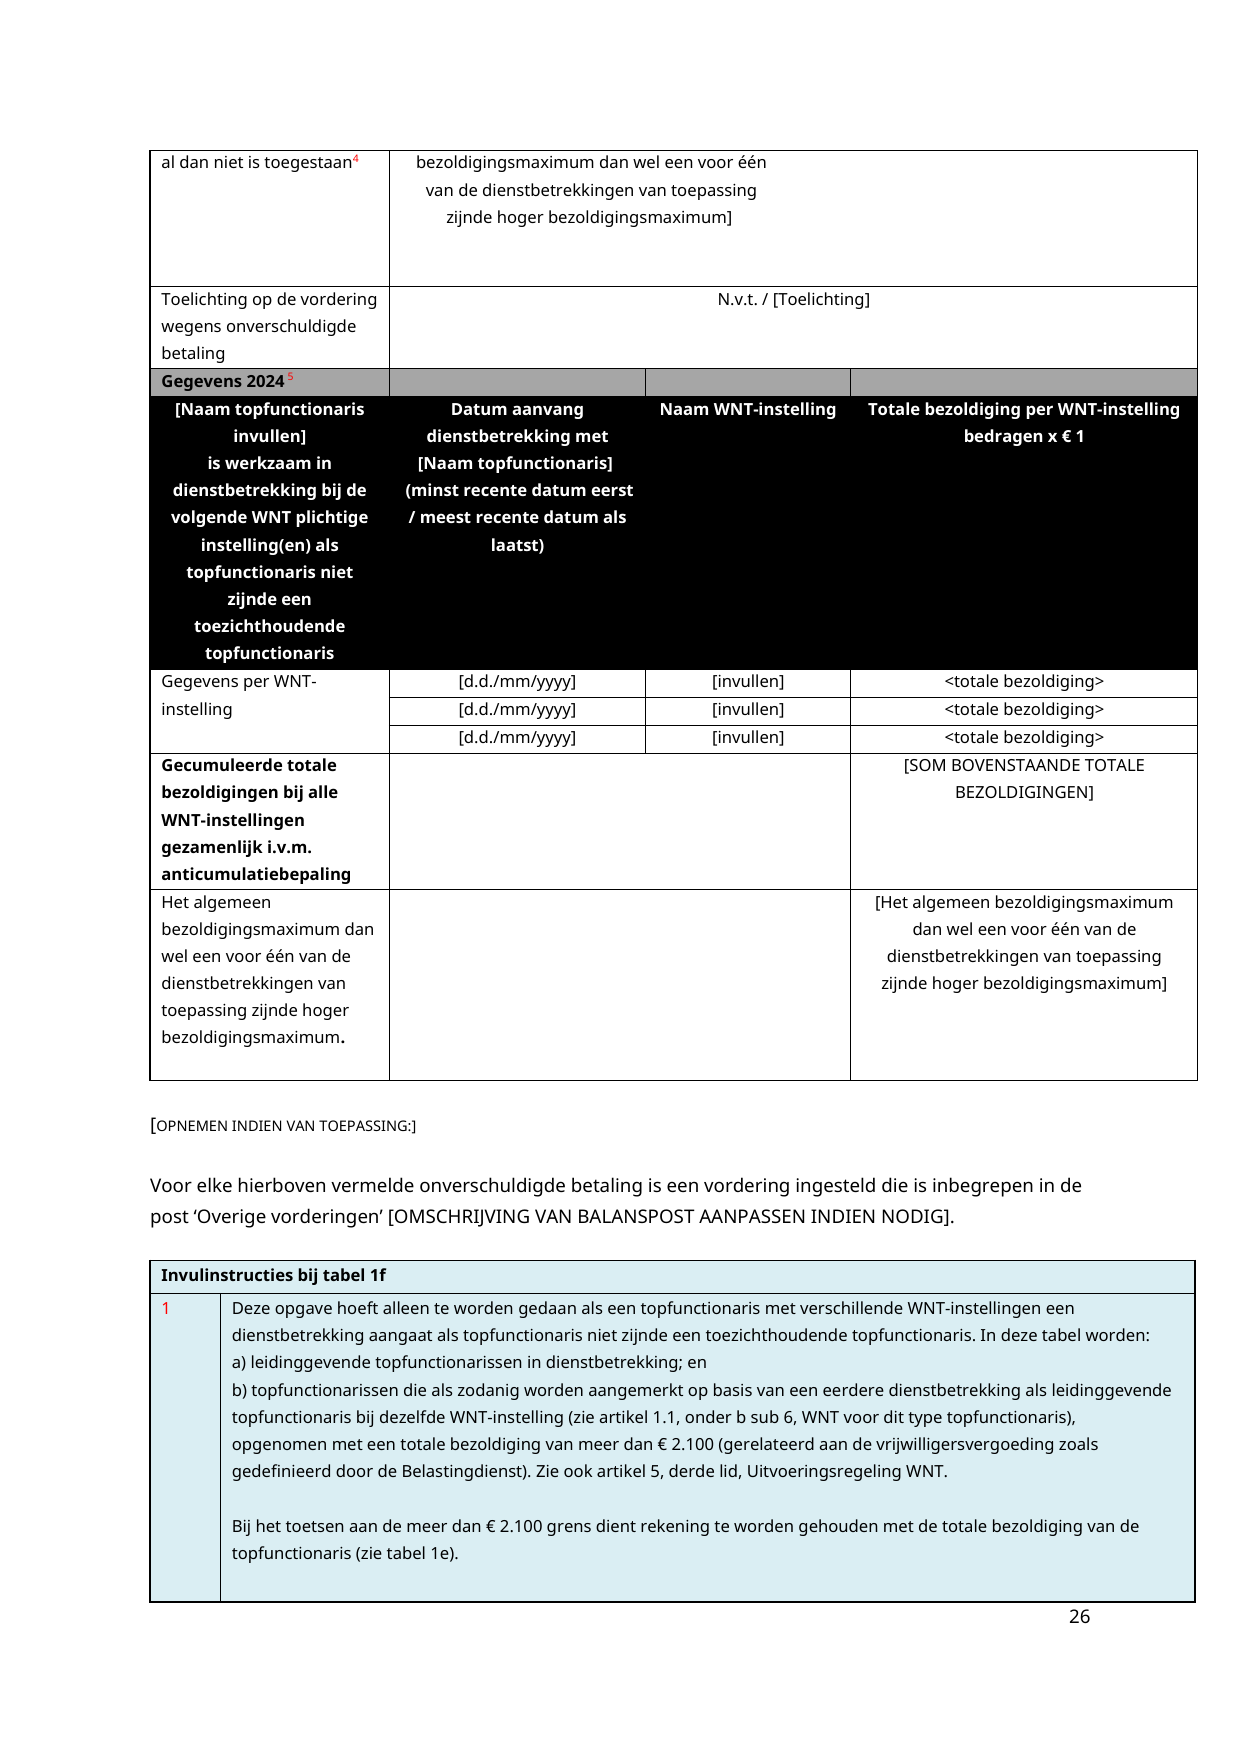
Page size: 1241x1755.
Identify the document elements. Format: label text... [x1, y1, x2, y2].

table_cell [d.d./mm/yyyy] [390, 698, 645, 725]
table_cell Datum aanvang dienstbetrekking met [Naam topfunctionaris] (minst recente datum eerst / meest recente datum als laatst) [390, 397, 645, 669]
table_cell [390, 890, 850, 1080]
table_cell [invullen] [646, 698, 850, 725]
table_cell <totale bezoldiging> [851, 670, 1197, 697]
text [opnemen indien van toepassing:] [150, 1111, 1090, 1137]
table_cell [851, 369, 1197, 396]
table_cell Het algemeen bezoldigingsmaximum dan wel een voor één van de dienstbetrekkingen van toepassing zijnde hoger bezoldigingsmaximum. [151, 890, 389, 1080]
table_cell [646, 369, 850, 396]
table_cell Totale bezoldiging per WNT-instelling bedragen x € 1 [851, 397, 1197, 669]
table_cell [invullen] [646, 726, 850, 753]
table_cell [invullen] [646, 670, 850, 697]
table_cell [390, 369, 645, 396]
table_cell [Het algemeen bezoldigingsmaximum dan wel een voor één van de dienstbetrekkingen van toepassing zijnde hoger bezoldigingsmaximum] [851, 890, 1197, 1080]
table_cell bezoldigingsmaximum dan wel een voor één van de dienstbetrekkingen van toepassing zijnde hoger bezoldigingsmaximum] [390, 151, 793, 286]
table_cell [d.d./mm/yyyy] [390, 670, 645, 697]
table_cell Naam WNT-instelling [646, 397, 850, 669]
table_cell N.v.t. / [Toelichting] [390, 287, 1197, 368]
table_cell [390, 754, 850, 889]
table_cell <totale bezoldiging> [851, 698, 1197, 725]
table_cell Gecumuleerde totale bezoldigingen bij alle WNT-instellingen gezamenlijk i.v.m. anticumulatiebepaling [151, 754, 389, 889]
table_cell <totale bezoldiging> [851, 726, 1197, 753]
table_cell Toelichting op de vordering wegens onverschuldigde betaling [151, 287, 389, 368]
table_cell [d.d./mm/yyyy] [390, 726, 645, 753]
table_cell [Naam topfunctionaris invullen] is werkzaam in dienstbetrekking bij de volgende WNT plichtige instelling(en) als topfunctionaris niet zijnde een toezichthoudende topfunctionaris [151, 397, 389, 669]
table_cell [794, 151, 1197, 286]
table_cell Gegevens 2024 5 [151, 369, 389, 396]
table_cell [SOM BOVENSTAANDE TOTALE BEZOLDIGINGEN] [851, 754, 1197, 889]
table_header Invulinstructies bij tabel 1f [151, 1261, 1194, 1293]
text Voor elke hierboven vermelde onverschuldigde betaling is een vordering ingesteld die is inbegrepen in de post ‘Overige vorderingen’ [OMSCHRIJVING VAN BALANSPOST AANPASSEN INDIEN NODIG]. [150, 1173, 1090, 1229]
table_cell Gegevens per WNT-instelling [151, 670, 389, 753]
table_cell al dan niet is toegestaan4 [151, 151, 389, 286]
table_cell 1 [151, 1294, 220, 1601]
table_cell Deze opgave hoeft alleen te worden gedaan als een topfunctionaris met verschillende WNT-instellingen een dienstbetrekking aangaat als topfunctionaris niet zijnde een toezichthoudende topfunctionaris. In deze tabel worden: a) leidinggevende topfunctionarissen in dienstbetrekking; en b) topfunctionarissen die als zodanig worden aangemerkt op basis van een eerdere dienstbetrekking als leidinggevende topfunctionaris bij dezelfde WNT-instelling (zie artikel 1.1, onder b sub 6, WNT voor dit type topfunctionaris), opgenomen met een totale bezoldiging van meer dan € 2.100 (gerelateerd aan de vrijwilligersvergoeding zoals gedefinieerd door de Belastingdienst). Zie ook artikel 5, derde lid, Uitvoeringsregeling WNT. Bij het toetsen aan de meer dan € 2.100 grens dient rekening te worden gehouden met de totale bezoldiging van de topfunctionaris (zie tabel 1e). [221, 1294, 1194, 1601]
